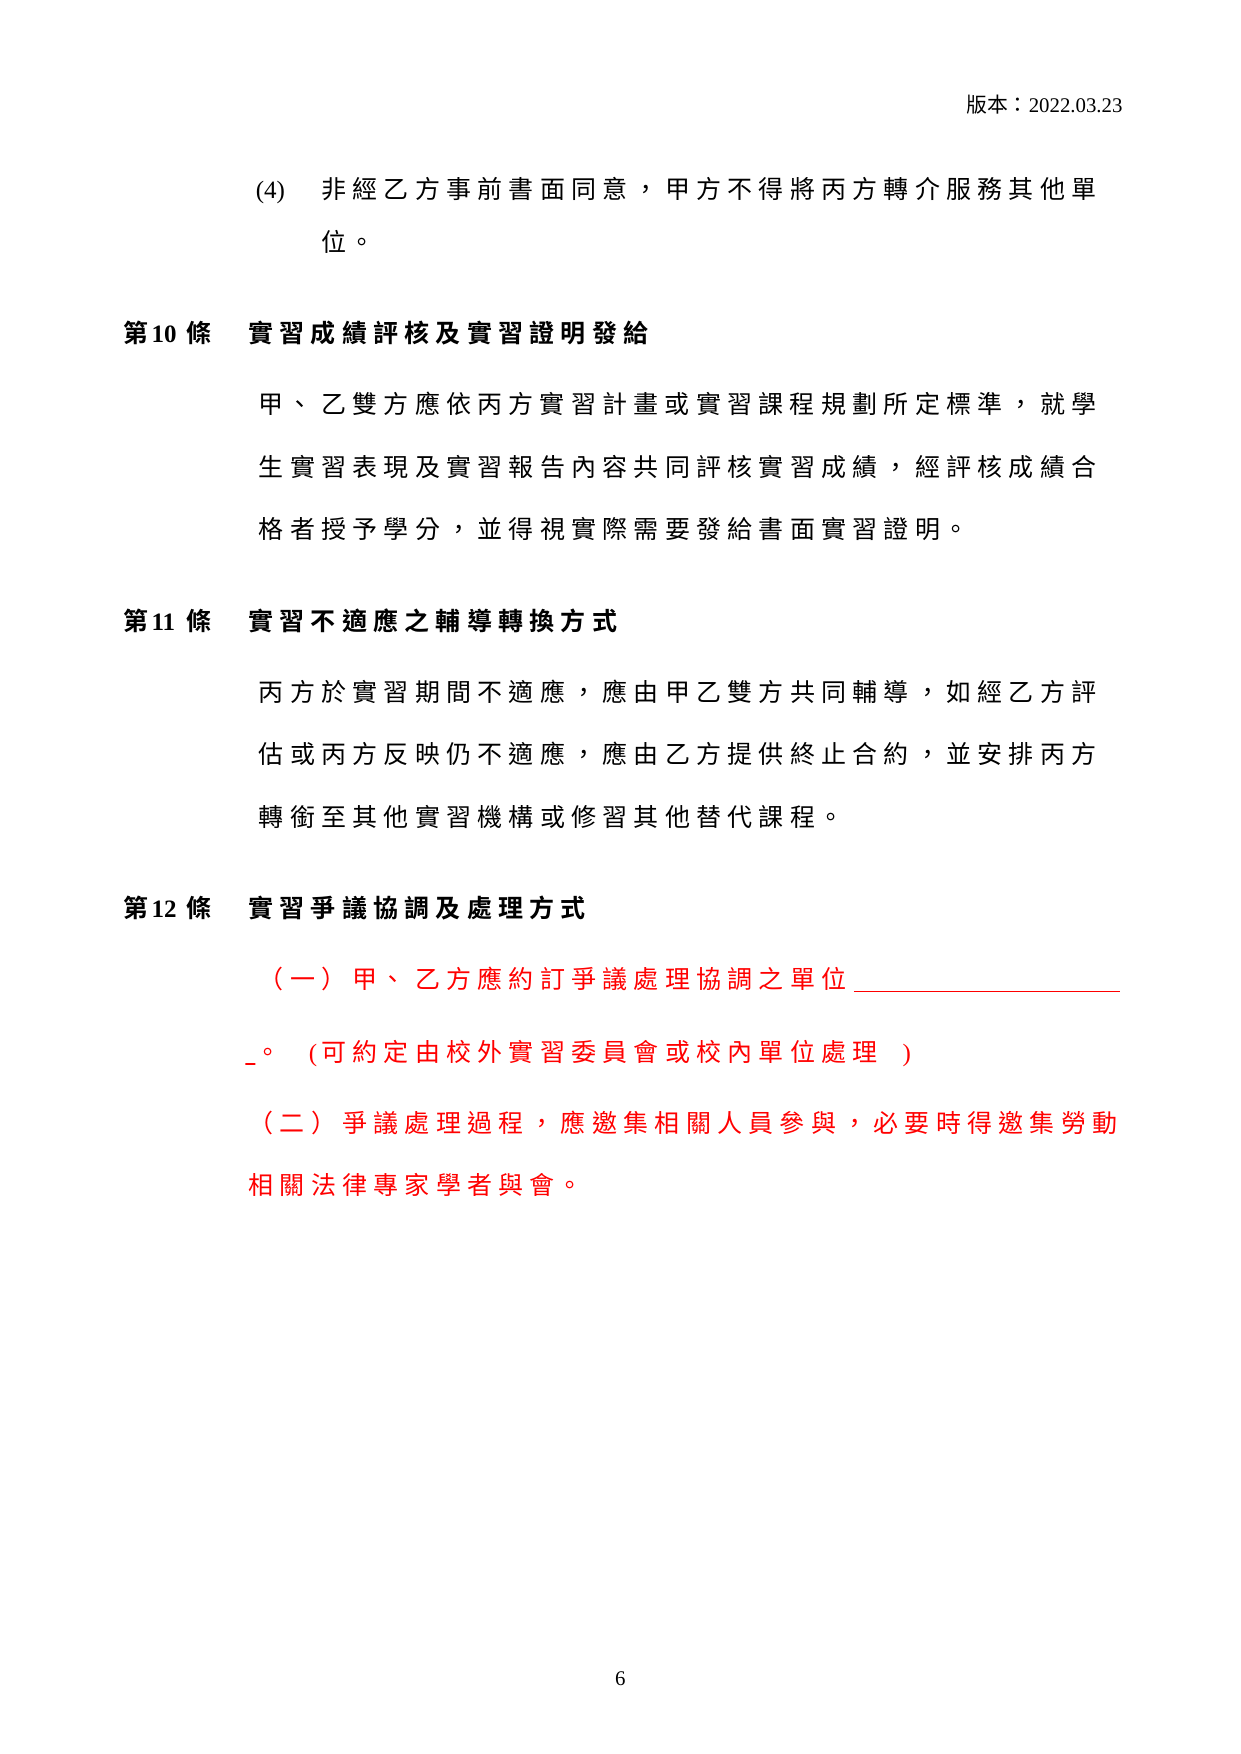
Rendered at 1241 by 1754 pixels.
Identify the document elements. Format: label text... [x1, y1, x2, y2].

text 丙方於實習期間不適應，應由甲乙雙方共同輔導，如經乙方評估或丙方反映仍不適應，應由乙方提供終止合約，並安排丙方轉銜至其他實習機構或修習其他替代課程。 [253, 648, 1120, 836]
text 甲、乙雙方應依丙方實習計畫或實習課程規劃所定標準，就學生實習表現及實習報告內容共同評核實習成績，經評核成績合格者授予學分，並得視實際需要發給書面實習證明。 [253, 361, 1120, 548]
list 實習爭議協調及處理方式 [120, 855, 1120, 917]
list 實習不適應之輔導轉換方式 [120, 567, 1120, 630]
text （二）爭議處理過程，應邀集相關人員參與，必要時得邀集勞動相關法律專家學者與會。 [245, 1080, 1120, 1205]
text （一）甲、乙方應約訂爭議處理協調之單位 。 (可約定由校外實習委員會或校內單位處理 ) [245, 936, 1120, 1061]
list 非經乙方事前書面同意，甲方不得將丙方轉介服務其他單位。 [253, 136, 1120, 261]
list 實習成績評核及實習證明發給 [120, 280, 1120, 342]
